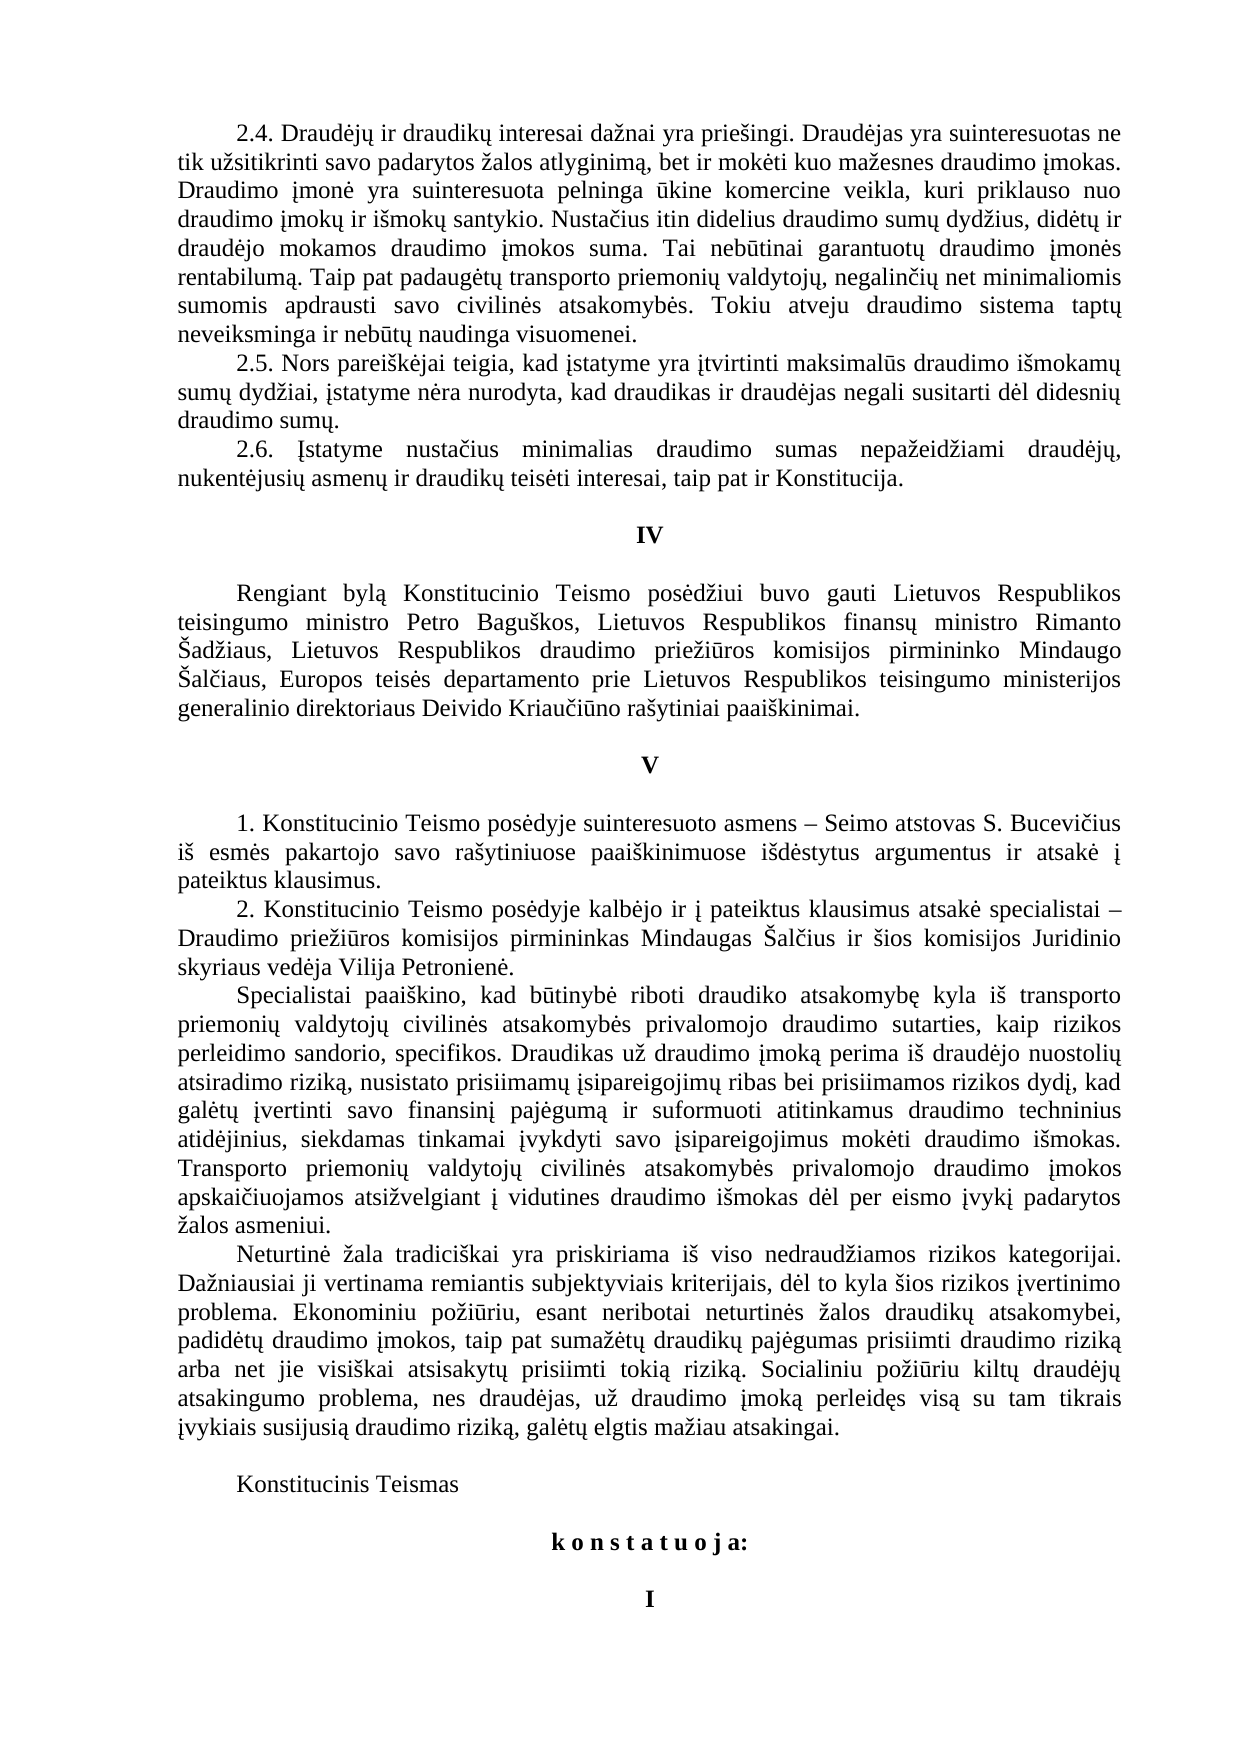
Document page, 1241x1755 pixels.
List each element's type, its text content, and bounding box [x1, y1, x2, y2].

text Konstitucinis Teismas [177, 1469, 1122, 1498]
text 1. Konstitucinio Teismo posėdyje suinteresuoto asmens – Seimo atstovas S. Bucevičius iš esmės pakartojo savo rašytiniuose paaiškinimuose išdėstytus argumentus ir atsakė į pateiktus klausimus. [177, 808, 1122, 894]
text IV [177, 521, 1122, 549]
text 2.5. Nors pareiškėjai teigia, kad įstatyme yra įtvirtinti maksimalūs draudimo išmokamų sumų dydžiai, įstatyme nėra nurodyta, kad draudikas ir draudėjas negali susitarti dėl didesnių draudimo sumų. [177, 348, 1122, 434]
text Rengiant bylą Konstitucinio Teismo posėdžiui buvo gauti Lietuvos Respublikos teisingumo ministro Petro Baguškos, Lietuvos Respublikos finansų ministro Rimanto Šadžiaus, Lietuvos Respublikos draudimo priežiūros komisijos pirmininko Mindaugo Šalčiaus, Europos teisės departamento prie Lietuvos Respublikos teisingumo ministerijos generalinio direktoriaus Deivido Kriaučiūno rašytiniai paaiškinimai. [177, 578, 1122, 722]
text Specialistai paaiškino, kad būtinybė riboti draudiko atsakomybę kyla iš transporto priemonių valdytojų civilinės atsakomybės privalomojo draudimo sutarties, kaip rizikos perleidimo sandorio, specifikos. Draudikas už draudimo įmoką perima iš draudėjo nuostolių atsiradimo riziką, nusistato prisiimamų įsipareigojimų ribas bei prisiimamos rizikos dydį, kad galėtų įvertinti savo finansinį pajėgumą ir suformuoti atitinkamus draudimo techninius atidėjinius, siekdamas tinkamai įvykdyti savo įsipareigojimus mokėti draudimo išmokas. Transporto priemonių valdytojų civilinės atsakomybės privalomojo draudimo įmokos apskaičiuojamos atsižvelgiant į vidutines draudimo išmokas dėl per eismo įvykį padarytos žalos asmeniui. [177, 981, 1122, 1239]
text k o n s t a t u o j a: [177, 1527, 1122, 1556]
text Neturtinė žala tradiciškai yra priskiriama iš viso nedraudžiamos rizikos kategorijai. Dažniausiai ji vertinama remiantis subjektyviais kriterijais, dėl to kyla šios rizikos įvertinimo problema. Ekonominiu požiūriu, esant neribotai neturtinės žalos draudikų atsakomybei, padidėtų draudimo įmokos, taip pat sumažėtų draudikų pajėgumas prisiimti draudimo riziką arba net jie visiškai atsisakytų prisiimti tokią riziką. Socialiniu požiūriu kiltų draudėjų atsakingumo problema, nes draudėjas, už draudimo įmoką perleidęs visą su tam tikrais įvykiais susijusią draudimo riziką, galėtų elgtis mažiau atsakingai. [177, 1239, 1122, 1441]
text 2.4. Draudėjų ir draudikų interesai dažnai yra priešingi. Draudėjas yra suinteresuotas ne tik užsitikrinti savo padarytos žalos atlyginimą, bet ir mokėti kuo mažesnes draudimo įmokas. Draudimo įmonė yra suinteresuota pelninga ūkine komercine veikla, kuri priklauso nuo draudimo įmokų ir išmokų santykio. Nustačius itin didelius draudimo sumų dydžius, didėtų ir draudėjo mokamos draudimo įmokos suma. Tai nebūtinai garantuotų draudimo įmonės rentabilumą. Taip pat padaugėtų transporto priemonių valdytojų, negalinčių net minimaliomis sumomis apdrausti savo civilinės atsakomybės. Tokiu atveju draudimo sistema taptų neveiksminga ir nebūtų naudinga visuomenei. [177, 118, 1122, 348]
text 2.6. Įstatyme nustačius minimalias draudimo sumas nepažeidžiami draudėjų, nukentėjusių asmenų ir draudikų teisėti interesai, taip pat ir Konstitucija. [177, 434, 1122, 492]
text V [177, 751, 1122, 779]
text 2. Konstitucinio Teismo posėdyje kalbėjo ir į pateiktus klausimus atsakė specialistai – Draudimo priežiūros komisijos pirmininkas Mindaugas Šalčius ir šios komisijos Juridinio skyriaus vedėja Vilija Petronienė. [177, 894, 1122, 981]
text I [177, 1584, 1122, 1613]
